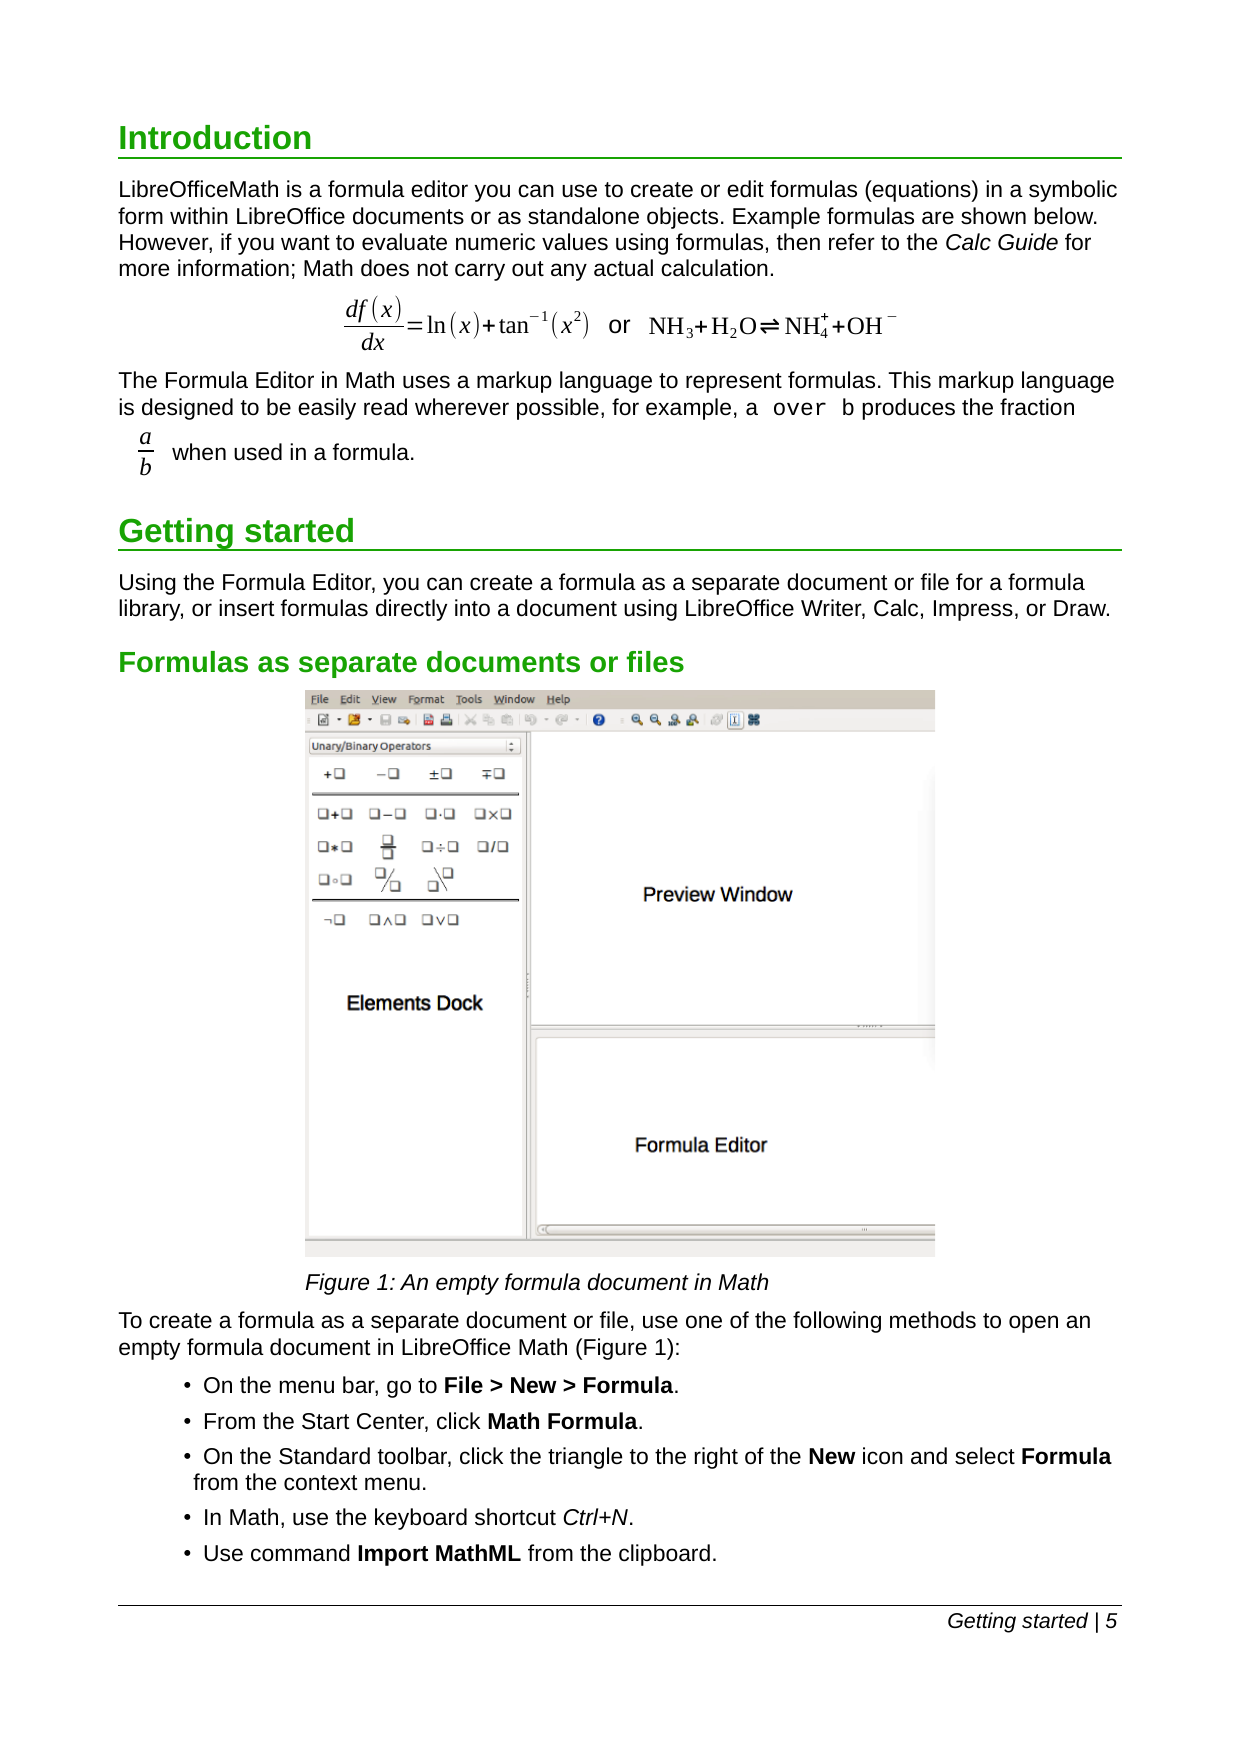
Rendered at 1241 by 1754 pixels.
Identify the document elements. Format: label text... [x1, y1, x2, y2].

list On the menu bar, go to File > New > Formula. [193, 1372, 1122, 1399]
list On the Standard toolbar, click the triangle to the right of the New icon and select Formula from the context menu. [193, 1443, 1122, 1496]
subtitle Getting started [118, 511, 1122, 549]
list From the Start Center, click Math Formula. [193, 1408, 1122, 1434]
text or [118, 294, 1122, 356]
text LibreOfficeMath is a formula editor you can use to create or edit formulas (equations) in a symbolic form within LibreOffice documents or as standalone objects. Example formulas are shown below. However, if you want to evaluate numeric values using formulas, then refer to the Calc Guide for more information; Math does not carry out any actual calculation. [118, 176, 1122, 282]
text Figure 1: An empty formula document in Math [305, 1269, 935, 1295]
text Using the Formula Editor, you can create a formula as a separate document or file for a formula library, or insert formulas directly into a document using LibreOffice Writer, Calc, Impress, or Draw. [118, 569, 1122, 622]
list Use command Import MathML from the clipboard. [193, 1539, 1122, 1566]
text The Formula Editor in Math uses a markup language to represent formulas. This markup language is designed to be easily read wherever possible, for example, a over b produces the fractionwhen used in a formula. [118, 367, 1122, 481]
subtitle Introduction [118, 118, 1122, 157]
picture [305, 690, 936, 1257]
subtitle Formulas as separate documents or files [118, 645, 1122, 679]
list In Math, use the keyboard shortcut Ctrl+N. [193, 1504, 1122, 1531]
text To create a formula as a separate document or file, use one of the following methods to open an empty formula document in LibreOffice Math (Figure 1): [118, 1307, 1122, 1360]
